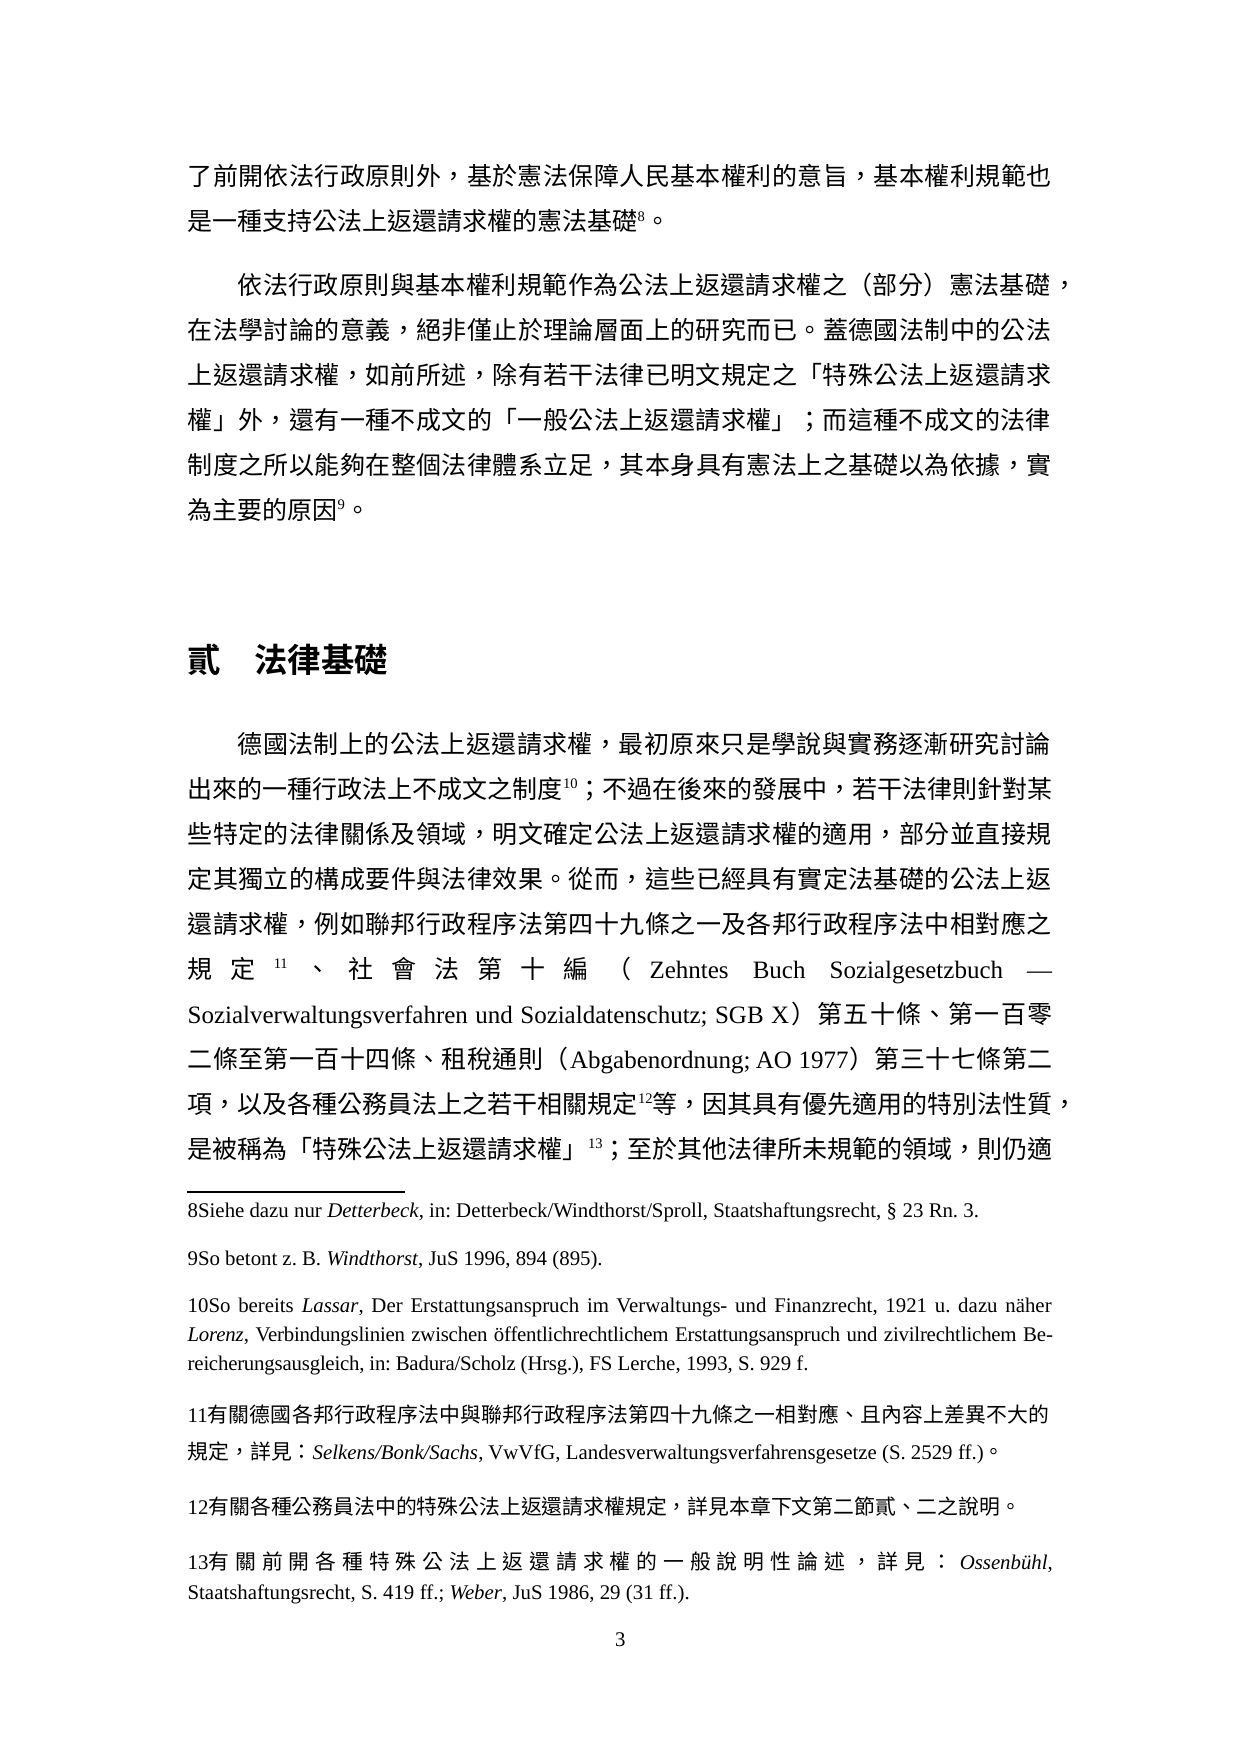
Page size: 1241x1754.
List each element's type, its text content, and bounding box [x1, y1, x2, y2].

text 貳 法律基礎 [187, 614, 1053, 689]
text 德國法制上的公法上返還請求權，最初原來只是學說與實務逐漸研究討論出來的一種行政法上不成文之制度；不過在後來的發展中，若干法律則針對某些特定的法律關係及領域，明文確定公法上返還請求權的適用，部分並直接規定其獨立的構成要件與法律效果。從而，這些已經具有實定法基礎的公法上返還請求權，例如聯邦行政程序法第四十九條之一及各邦行政程序法中相對應之規定、社會法第十編（Zehntes Buch Sozialgesetzbuch — Sozialverwaltungsverfahren und Sozialdatenschutz; SGB X）第五十條、第一百零二條至第一百十四條、租稅通則（Abgabenordnung; AO 1977）第三十七條第二項，以及各種公務員法上之若干相關規定等，因其具有優先適用的特別法性質，是被稱為「特殊公法上返還請求權」；至於其他法律所未規範的領域，則仍適用歷史上原已為學說與實務所發展出來的不成文公法上返還請求權制度。這套不成文法上之制度，因具有補充適用的一般法性質，故通說俱以「一般公法上返還請求權」相名，用來說明其與前開「特殊公法上返還請求權」間一般法（lex generalis）與特別法（lex spexialis）的適用順位關係。 [187, 718, 1053, 1160]
text 有關德國各邦行政程序法中與聯邦行政程序法第四十九條之一相對應、且內容上差異不大的規定，詳見：Selkens/Bonk/Sachs, VwVfG, Landesverwaltungsverfahrensgesetze (S. 2529 ff.)。 [187, 1399, 1053, 1465]
text 有關各種公務員法中的特殊公法上返還請求權規定，詳見本章下文第二節貳、二之說明。 [187, 1490, 1053, 1520]
text Siehe dazu nur Detterbeck, in: Detterbeck/Windthorst/Sproll, Staatshaftungsrecht, § 23 Rn. 3. [187, 1198, 1053, 1222]
text 此外，公法上返還請求權者，依德國法學界的通說，其制度的憲法上基礎，在於德國聯邦憲法，亦即基本法（Grundgesetz; GG）第二十條第三項所確立的依法行政原則（Grundsatz der Gesetzmäßigkeit der Verwaltung）：憲法既誡命行政行為必須符合法律與法的要求，則無法律上之原因所造成的財產變動，自應藉由公法上返還請求權的調整，回歸適法狀態，始能符合憲法上的誡命要求。然而，又由於公法上返還請求權者，至少含有人民（請求權人）向國家或其他行政主體請求的一種類型；因此在這一種公法上返還請求權的下位類型中，除了前開依法行政原則外，基於憲法保障人民基本權利的意旨，基本權利規範也是一種支持公法上返還請求權的憲法基礎。 [187, 150, 1053, 232]
text So betont z. B. Windthorst, JuS 1996, 894 (895). [187, 1246, 1053, 1270]
text So bereits Lassar, Der Erstattungsanspruch im Verwaltungs- und Finanzrecht, 1921 u. dazu näher Lorenz, Verbindungslinien zwischen öffentlichrechtlichem Erstattungsanspruch und zivilrecht­lichem Be­reicherungsausgleich, in: Badura/Scholz (Hrsg.), FS Lerche, 1993, S. 929 f. [187, 1293, 1053, 1375]
text 有關前開各種特殊公法上返還請求權的一般說明性論述，詳見：Ossenbühl, Staatshaftungsrecht, S. 419 ff.; Weber, JuS 1986, 29 (31 ff.). [187, 1545, 1053, 1604]
text 依法行政原則與基本權利規範作為公法上返還請求權之（部分）憲法基礎，在法學討論的意義，絕非僅止於理論層面上的研究而已。蓋德國法制中的公法上返還請求權，如前所述，除有若干法律已明文規定之「特殊公法上返還請求權」外，還有一種不成文的「一般公法上返還請求權」；而這種不成文的法律制度之所以能夠在整個法律體系立足，其本身具有憲法上之基礎以為依據，實為主要的原因。 [187, 258, 1053, 521]
